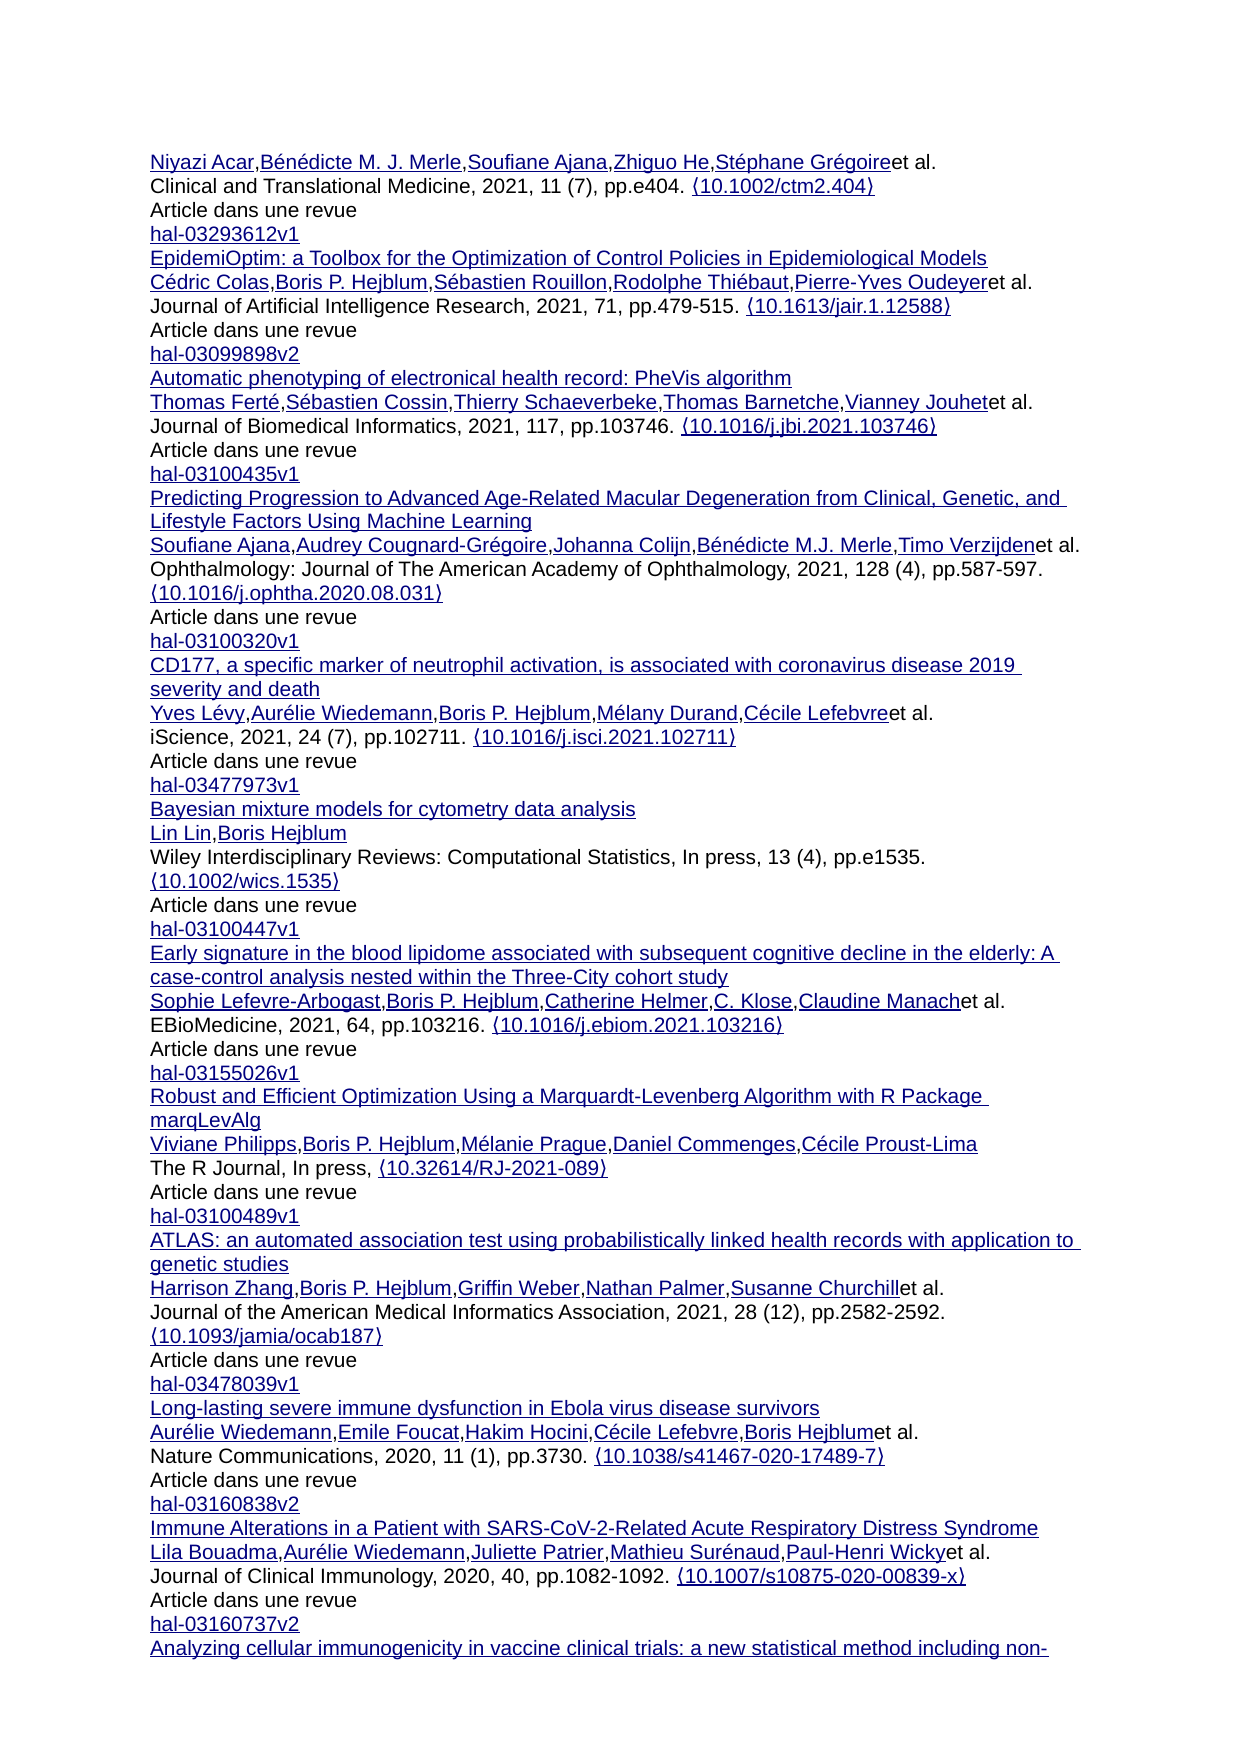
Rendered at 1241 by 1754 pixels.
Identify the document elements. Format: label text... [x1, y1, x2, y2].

table_cell Bayesian mixture models for cytometry data analysis Lin Lin,Boris Hejblum Wiley Interdisciplinary Reviews: Computational Statistics, In press, 13 (4), pp.e1535. ⟨10.1002/wics.1535⟩ Article dans une revue hal-03100447v1 [150, 797, 1090, 941]
table_cell Automatic phenotyping of electronical health record: PheVis algorithm Thomas Ferté,Sébastien Cossin,Thierry Schaeverbeke,Thomas Barnetche,Vianney Jouhetet al. Journal of Biomedical Informatics, 2021, 117, pp.103746. ⟨10.1016/j.jbi.2021.103746⟩ Article dans une revue hal-03100435v1 [150, 366, 1090, 485]
table_cell EpidemiOptim: a Toolbox for the Optimization of Control Policies in Epidemiological Models Cédric Colas,Boris P. Hejblum,Sébastien Rouillon,Rodolphe Thiébaut,Pierre-Yves Oudeyeret al. Journal of Artificial Intelligence Research, 2021, 71, pp.479-515. ⟨10.1613/jair.1.12588⟩ Article dans une revue hal-03099898v2 [150, 246, 1090, 366]
table_cell Immune Alterations in a Patient with SARS-CoV-2-Related Acute Respiratory Distress Syndrome Lila Bouadma,Aurélie Wiedemann,Juliette Patrier,Mathieu Surénaud,Paul-Henri Wickyet al. Journal of Clinical Immunology, 2020, 40, pp.1082-1092. ⟨10.1007/s10875-020-00839-x⟩ Article dans une revue hal-03160737v2 [150, 1516, 1090, 1635]
table_cell Long-lasting severe immune dysfunction in Ebola virus disease survivors Aurélie Wiedemann,Emile Foucat,Hakim Hocini,Cécile Lefebvre,Boris Hejblumet al. Nature Communications, 2020, 11 (1), pp.3730. ⟨10.1038/s41467-020-17489-7⟩ Article dans une revue hal-03160838v2 [150, 1396, 1090, 1516]
table_cell CD177, a specific marker of neutrophil activation, is associated with coronavirus disease 2019 severity and death Yves Lévy,Aurélie Wiedemann,Boris P. Hejblum,Mélany Durand,Cécile Lefebvreet al. iScience, 2021, 24 (7), pp.102711. ⟨10.1016/j.isci.2021.102711⟩ Article dans une revue hal-03477973v1 [150, 653, 1090, 797]
table_cell ATLAS: an automated association test using probabilistically linked health records with application to genetic studies Harrison Zhang,Boris P. Hejblum,Griffin Weber,Nathan Palmer,Susanne Churchillet al. Journal of the American Medical Informatics Association, 2021, 28 (12), pp.2582-2592. ⟨10.1093/jamia/ocab187⟩ Article dans une revue hal-03478039v1 [150, 1228, 1090, 1396]
table_cell Early signature in the blood lipidome associated with subsequent cognitive decline in the elderly: A case-control analysis nested within the Three-City cohort study Sophie Lefevre-Arbogast,Boris P. Hejblum,Catherine Helmer,C. Klose,Claudine Manachet al. EBioMedicine, 2021, 64, pp.103216. ⟨10.1016/j.ebiom.2021.103216⟩ Article dans une revue hal-03155026v1 [150, 941, 1090, 1084]
table_cell Robust and Efficient Optimization Using a Marquardt-Levenberg Algorithm with R Package marqLevAlg Viviane Philipps,Boris P. Hejblum,Mélanie Prague,Daniel Commenges,Cécile Proust-Lima The R Journal, In press, ⟨10.32614/RJ-2021-089⟩ Article dans une revue hal-03100489v1 [150, 1084, 1090, 1228]
table_cell Predicting Progression to Advanced Age-Related Macular Degeneration from Clinical, Genetic, and Lifestyle Factors Using Machine Learning Soufiane Ajana,Audrey Cougnard-Grégoire,Johanna Colijn,Bénédicte M.J. Merle,Timo Verzijdenet al. Ophthalmology: Journal of The American Academy of Ophthalmology, 2021, 128 (4), pp.587-597. ⟨10.1016/j.ophtha.2020.08.031⟩ Article dans une revue hal-03100320v1 [150, 485, 1090, 653]
table_cell Niyazi Acar,Bénédicte M. J. Merle,Soufiane Ajana,Zhiguo He,Stéphane Grégoireet al. Clinical and Translational Medicine, 2021, 11 (7), pp.e404. ⟨10.1002/ctm2.404⟩ Article dans une revue hal-03293612v1 [150, 150, 1090, 246]
table_cell Analyzing cellular immunogenicity in vaccine clinical trials: a new statistical method including non- [150, 1635, 1090, 1659]
